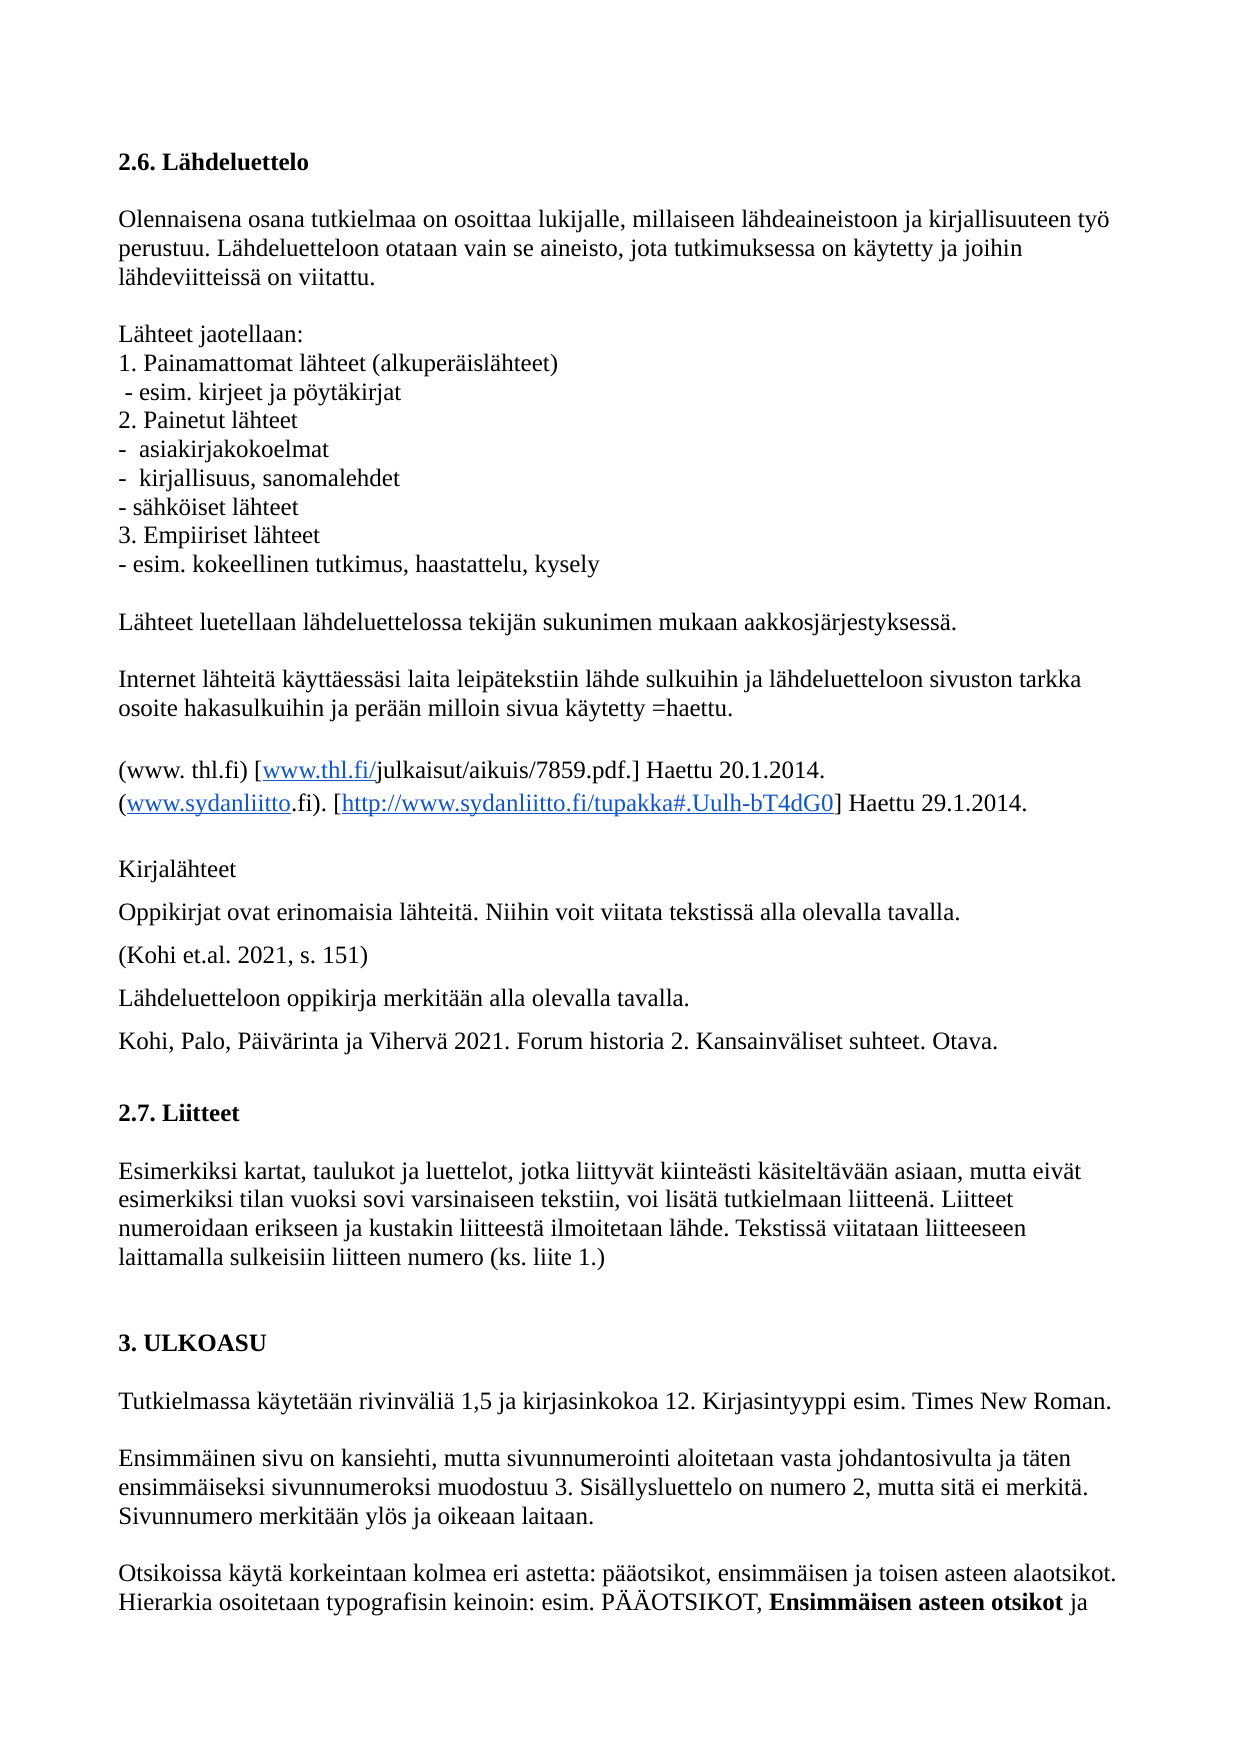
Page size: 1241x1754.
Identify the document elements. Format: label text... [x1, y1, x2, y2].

text Lähteet luetellaan lähdeluettelossa tekijän sukunimen mukaan aakkosjärjestyksessä. [118, 607, 1122, 636]
text Internet lähteitä käyttäessäsi laita leipätekstiin lähde sulkuihin ja lähdeluetteloon sivuston tarkka osoite hakasulkuihin ja perään milloin sivua käytetty =haettu. [118, 664, 1122, 722]
text Otsikoissa käytä korkeintaan kolmea eri astetta: pääotsikot, ensimmäisen ja toisen asteen alaotsikot. Hierarkia osoitetaan typografisin keinoin: esim. PÄÄOTSIKOT, Ensimmäisen asteen otsikot ja [118, 1558, 1122, 1616]
text 2.6. Lähdeluettelo [118, 147, 1122, 176]
text Olennaisena osana tutkielmaa on osoittaa lukijalle, millaiseen lähdeaineistoon ja kirjallisuuteen työ perustuu. Lähdeluetteloon otataan vain se aineisto, jota tutkimuksessa on käytetty ja joihin lähdeviitteissä on viitattu. [118, 204, 1122, 291]
text - asiakirjakokoelmat [118, 434, 1122, 463]
text Ensimmäinen sivu on kansiehti, mutta sivunnumerointi aloitetaan vasta johdantosivulta ja täten ensimmäiseksi sivunnumeroksi muodostuu 3. Sisällysluettelo on numero 2, mutta sitä ei merkitä. Sivunnumero merkitään ylös ja oikeaan laitaan. [118, 1443, 1122, 1529]
text Oppikirjat ovat erinomaisia lähteitä. Niihin voit viitata tekstissä alla olevalla tavalla. [118, 897, 1122, 926]
text Kirjalähteet [118, 854, 1122, 883]
text Kohi, Palo, Päivärinta ja Vihervä 2021. Forum historia 2. Kansainväliset suhteet. Otava. [118, 1026, 1122, 1055]
text - sähköiset lähteet [118, 492, 1122, 521]
text Lähteet jaotellaan: [118, 319, 1122, 348]
text (www.sydanliitto.fi). [http://www.sydanliitto.fi/tupakka#.Uulh-bT4dG0] Haettu 29.1.2014. [118, 788, 1122, 817]
text Esimerkiksi kartat, taulukot ja luettelot, jotka liittyvät kiinteästi käsiteltävään asiaan, mutta eivät esimerkiksi tilan vuoksi sovi varsinaiseen tekstiin, voi lisätä tutkielmaan liitteenä. Liitteet numeroidaan erikseen ja kustakin liitteestä ilmoitetaan lähde. Tekstissä viitataan liitteeseen laittamalla sulkeisiin liitteen numero (ks. liite 1.) [118, 1156, 1122, 1271]
text 2.7. Liitteet [118, 1098, 1122, 1127]
text - kirjallisuus, sanomalehdet [118, 463, 1122, 492]
text (Kohi et.al. 2021, s. 151) [118, 940, 1122, 969]
text - esim. kokeellinen tutkimus, haastattelu, kysely [118, 549, 1122, 578]
text Tutkielmassa käytetään rivinväliä 1,5 ja kirjasinkokoa 12. Kirjasintyyppi esim. Times New Roman. [118, 1386, 1122, 1414]
text Lähdeluetteloon oppikirja merkitään alla olevalla tavalla. [118, 983, 1122, 1012]
text 3. Empiiriset lähteet [118, 521, 1122, 549]
text (www. thl.fi) [www.thl.fi/julkaisut/aikuis/7859.pdf.] Haettu 20.1.2014. [118, 755, 1122, 784]
text 1. Painamattomat lähteet (alkuperäislähteet) [118, 348, 1122, 377]
text - esim. kirjeet ja pöytäkirjat [118, 377, 1122, 406]
text 2. Painetut lähteet [118, 406, 1122, 434]
text 3. ULKOASU [118, 1328, 1122, 1357]
